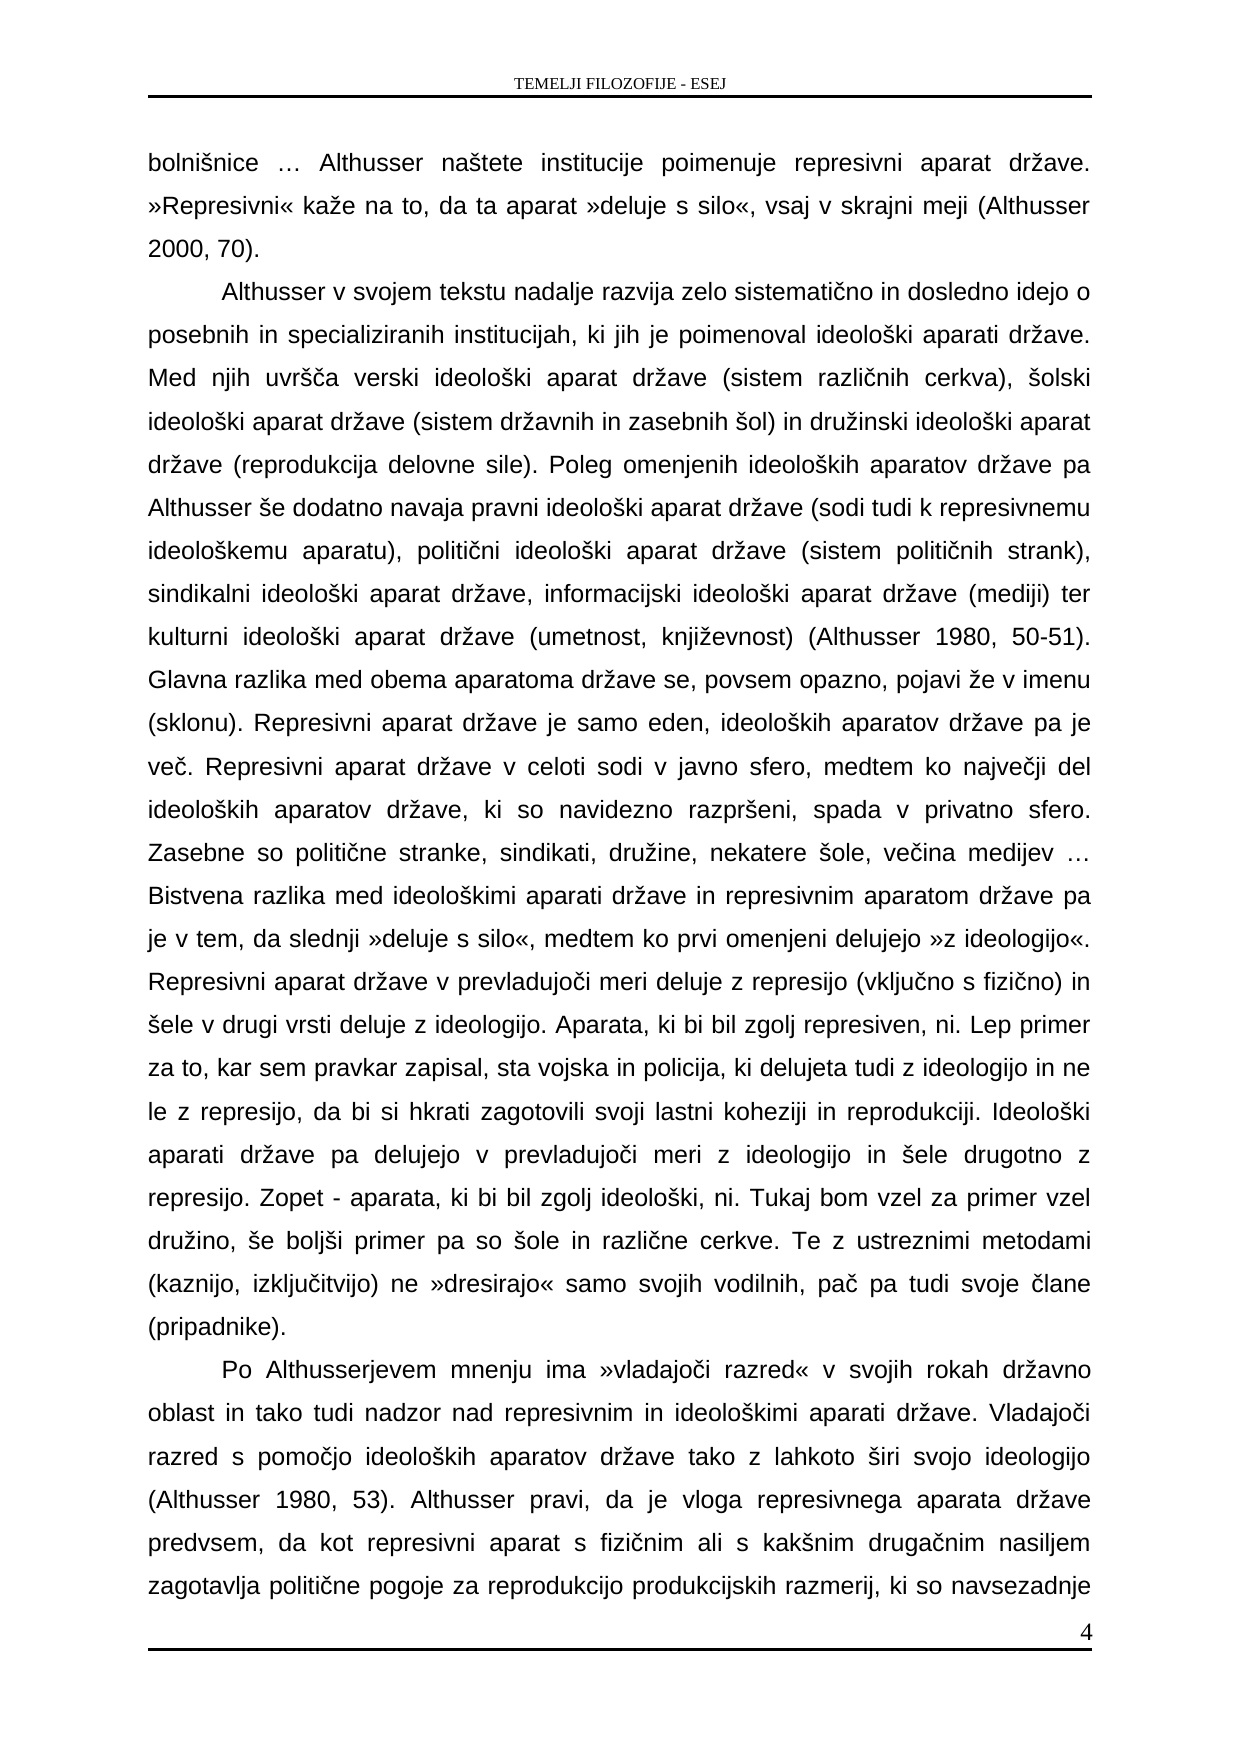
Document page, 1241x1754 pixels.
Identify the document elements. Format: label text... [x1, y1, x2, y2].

text Althusser v svojem tekstu nadalje razvija zelo sistematično in dosledno idejo o posebnih in specializiranih institucijah, ki jih je poimenoval ideološki aparati države. Med njih uvršča verski ideološki aparat države (sistem različnih cerkva), šolski ideološki aparat države (sistem državnih in zasebnih šol) in družinski ideološki aparat države (reprodukcija delovne sile). Poleg omenjenih ideoloških aparatov države pa Althusser še dodatno navaja pravni ideološki aparat države (sodi tudi k represivnemu ideološkemu aparatu), politični ideološki aparat države (sistem političnih strank), sindikalni ideološki aparat države, informacijski ideološki aparat države (mediji) ter kulturni ideološki aparat države (umetnost, književnost) (Althusser 1980, 50-51). Glavna razlika med obema aparatoma države se, povsem opazno, pojavi že v imenu (sklonu). Represivni aparat države je samo eden, ideoloških aparatov države pa je več. Represivni aparat države v celoti sodi v javno sfero, medtem ko največji del ideoloških aparatov države, ki so navidezno razpršeni, spada v privatno sfero. Zasebne so politične stranke, sindikati, družine, nekatere šole, večina medijev … Bistvena razlika med ideološkimi aparati države in represivnim aparatom države pa je v tem, da slednji »deluje s silo«, medtem ko prvi omenjeni delujejo »z ideologijo«. Represivni aparat države v prevladujoči meri deluje z represijo (vključno s fizično) in šele v drugi vrsti deluje z ideologijo. Aparata, ki bi bil zgolj represiven, ni. Lep primer za to, kar sem pravkar zapisal, sta vojska in policija, ki delujeta tudi z ideologijo in ne le z represijo, da bi si hkrati zagotovili svoji lastni koheziji in reprodukciji. Ideološki aparati države pa delujejo v prevladujoči meri z ideologijo in šele drugotno z represijo. Zopet - aparata, ki bi bil zgolj ideološki, ni. Tukaj bom vzel za primer vzel družino, še boljši primer pa so šole in različne cerkve. Te z ustreznimi metodami (kaznijo, izključitvijo) ne »dresirajo« samo svojih vodilnih, pač pa tudi svoje člane (pripadnike). [148, 277, 1092, 1341]
text Po Althusserjevem mnenju ima »vladajoči razred« v svojih rokah državno oblast in tako tudi nadzor nad represivnim in ideološkimi aparati države. Vladajoči razred s pomočjo ideoloških aparatov države tako z lahkoto širi svojo ideologijo (Althusser 1980, 53). Althusser pravi, da je vloga represivnega aparata države predvsem, da kot represivni aparat s fizičnim ali s kakšnim drugačnim nasiljem zagotavlja politične pogoje za reprodukcijo produkcijskih razmerij, ki so navsezadnje [148, 1355, 1092, 1599]
text bolnišnice … Althusser naštete institucije poimenuje represivni aparat države. »Represivni« kaže na to, da ta aparat »deluje s silo«, vsaj v skrajni meji (Althusser 2000, 70). [148, 148, 1092, 263]
